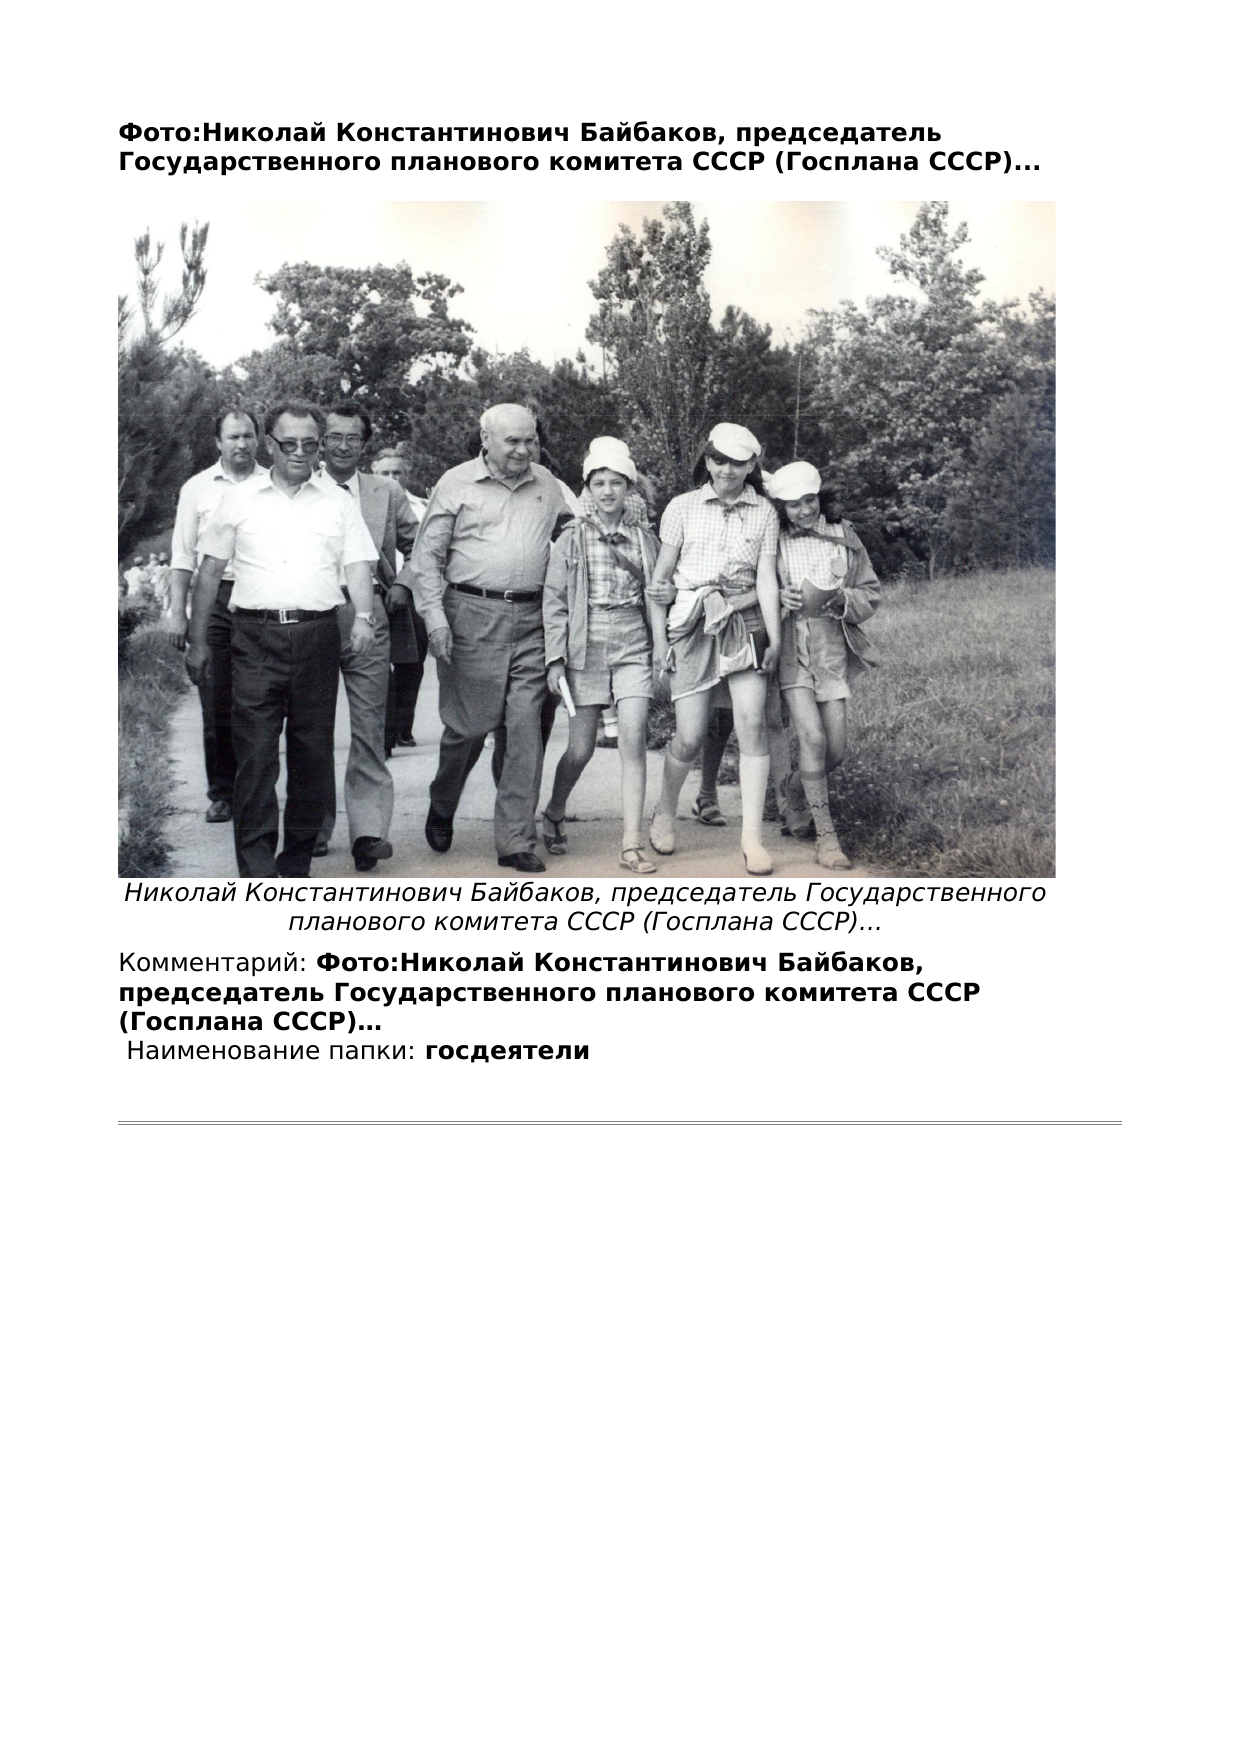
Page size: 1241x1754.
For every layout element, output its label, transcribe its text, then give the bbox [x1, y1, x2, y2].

picture [118, 201, 1056, 878]
subtitle Фото:Николай Константинович Байбаков, председатель Государственного планового комитета СССР (Госплана СССР)... [118, 118, 1122, 176]
text Комментарий: Фото:Николай Константинович Байбаков, председатель Государственного планового комитета СССР (Госплана СССР)… Наименование папки: госдеятели [118, 949, 1122, 1094]
text Николай Константинович Байбаков, председатель Государственного планового комитета СССР (Госплана СССР)... [118, 878, 1056, 936]
